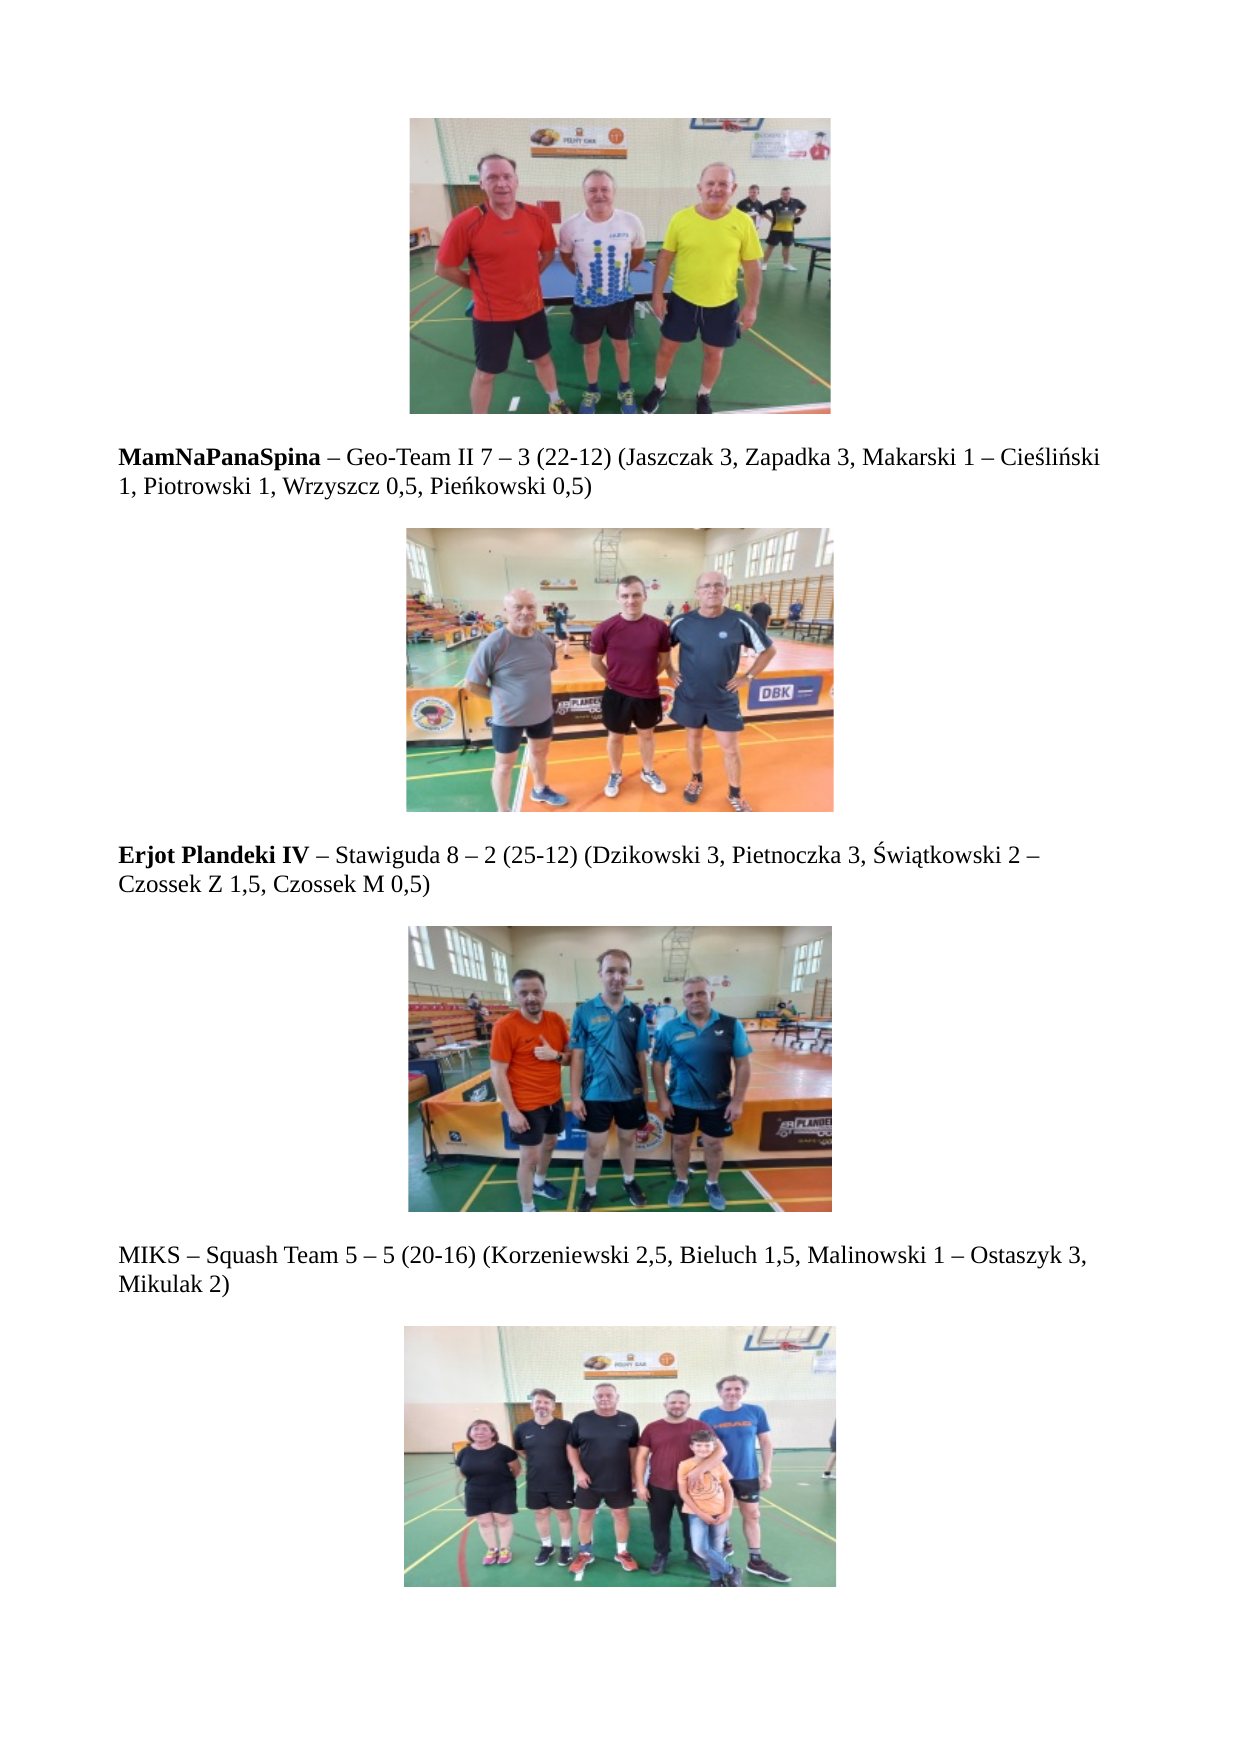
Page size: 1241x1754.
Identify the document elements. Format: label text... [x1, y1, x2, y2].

picture [404, 1326, 837, 1587]
picture [408, 926, 832, 1212]
picture [409, 118, 831, 414]
text MamNaPanaSpina – Geo-Team II 7 – 3 (22-12) (Jaszczak 3, Zapadka 3, Makarski 1 – Cieśliński 1, Piotrowski 1, Wrzyszcz 0,5, Pieńkowski 0,5) [118, 442, 1122, 500]
picture [406, 528, 834, 812]
text MIKS – Squash Team 5 – 5 (20-16) (Korzeniewski 2,5, Bieluch 1,5, Malinowski 1 – Ostaszyk 3, Mikulak 2) [118, 1240, 1122, 1297]
text Erjot Plandeki IV – Stawiguda 8 – 2 (25-12) (Dzikowski 3, Pietnoczka 3, Świątkowski 2 – Czossek Z 1,5, Czossek M 0,5) [118, 841, 1122, 898]
